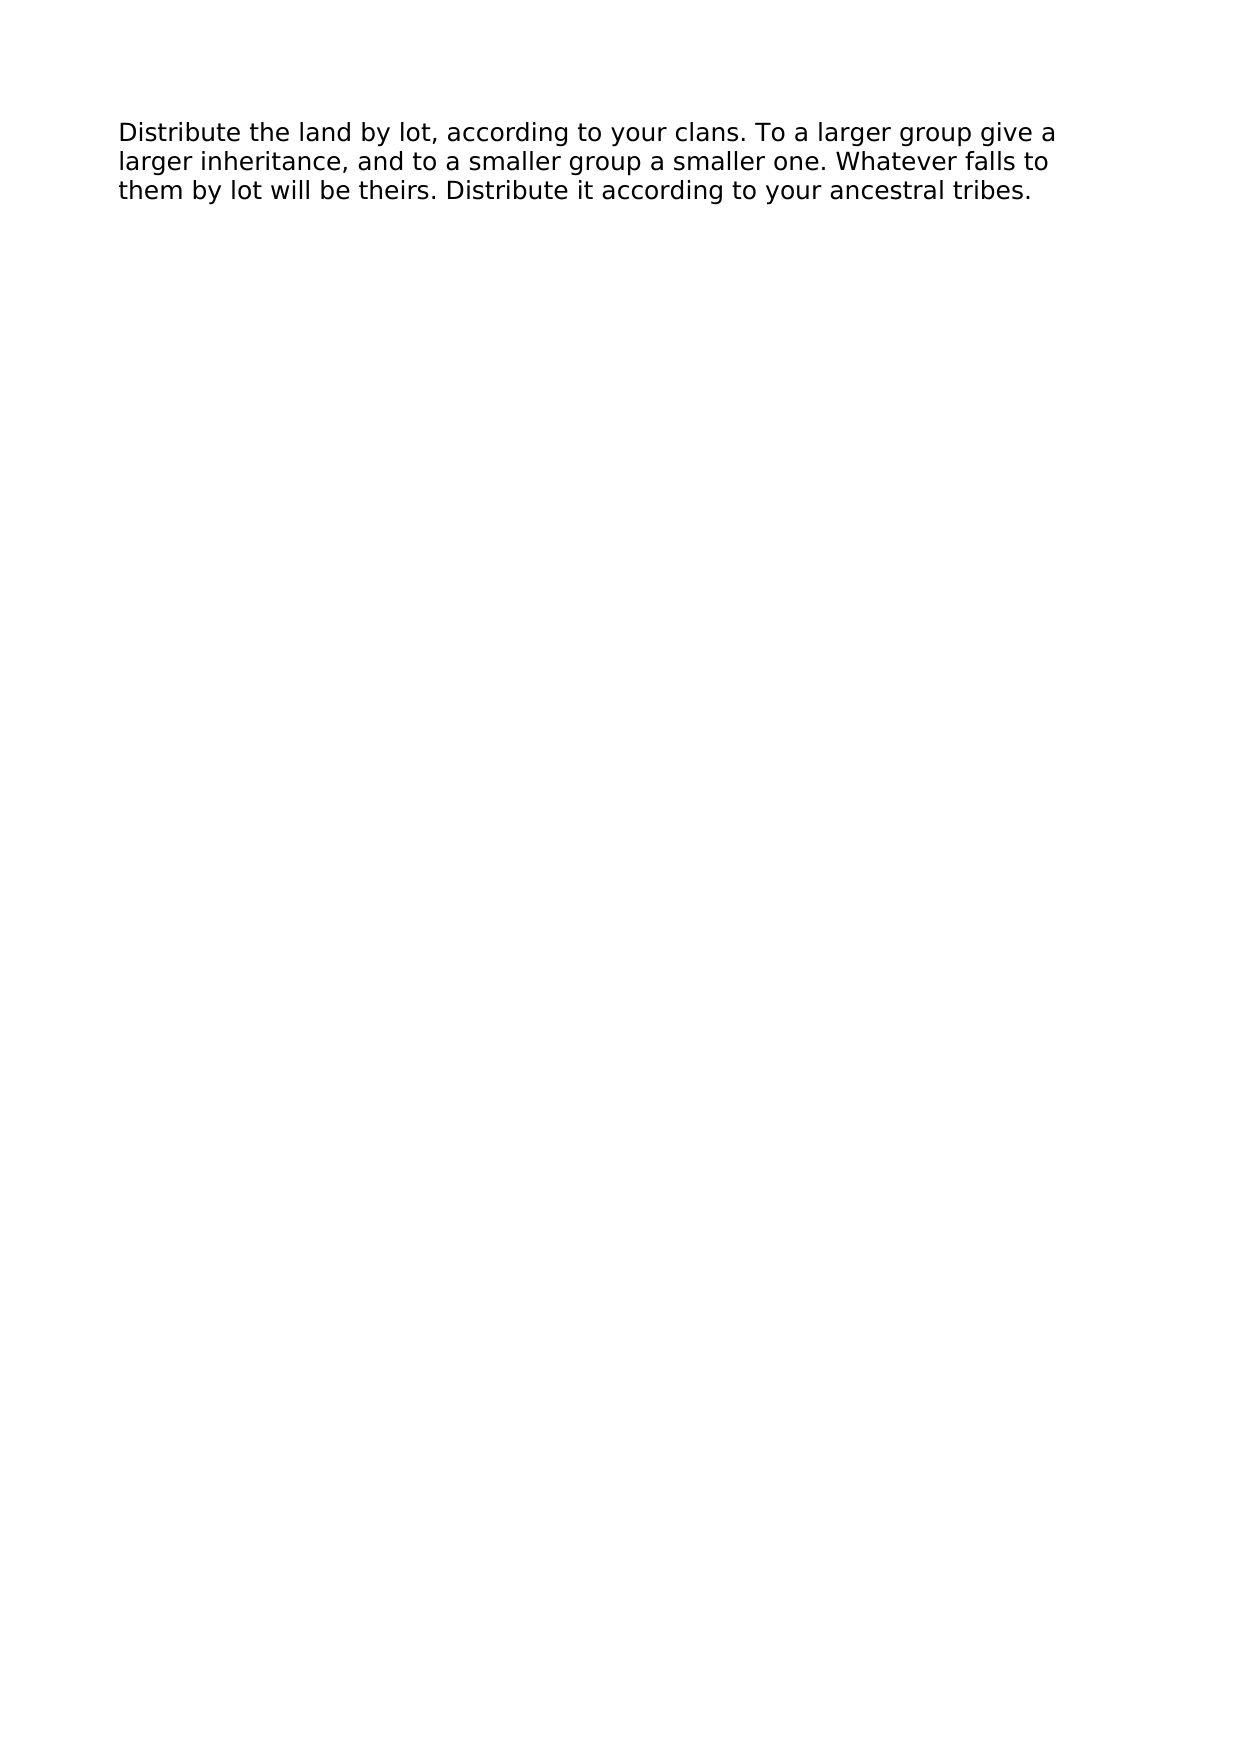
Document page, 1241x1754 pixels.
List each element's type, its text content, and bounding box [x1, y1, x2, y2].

text Distribute the land by lot, according to your clans. To a larger group give a larger inheritance, and to a smaller group a smaller one. Whatever falls to them by lot will be theirs. Distribute it according to your ancestral tribes. [118, 118, 1122, 206]
